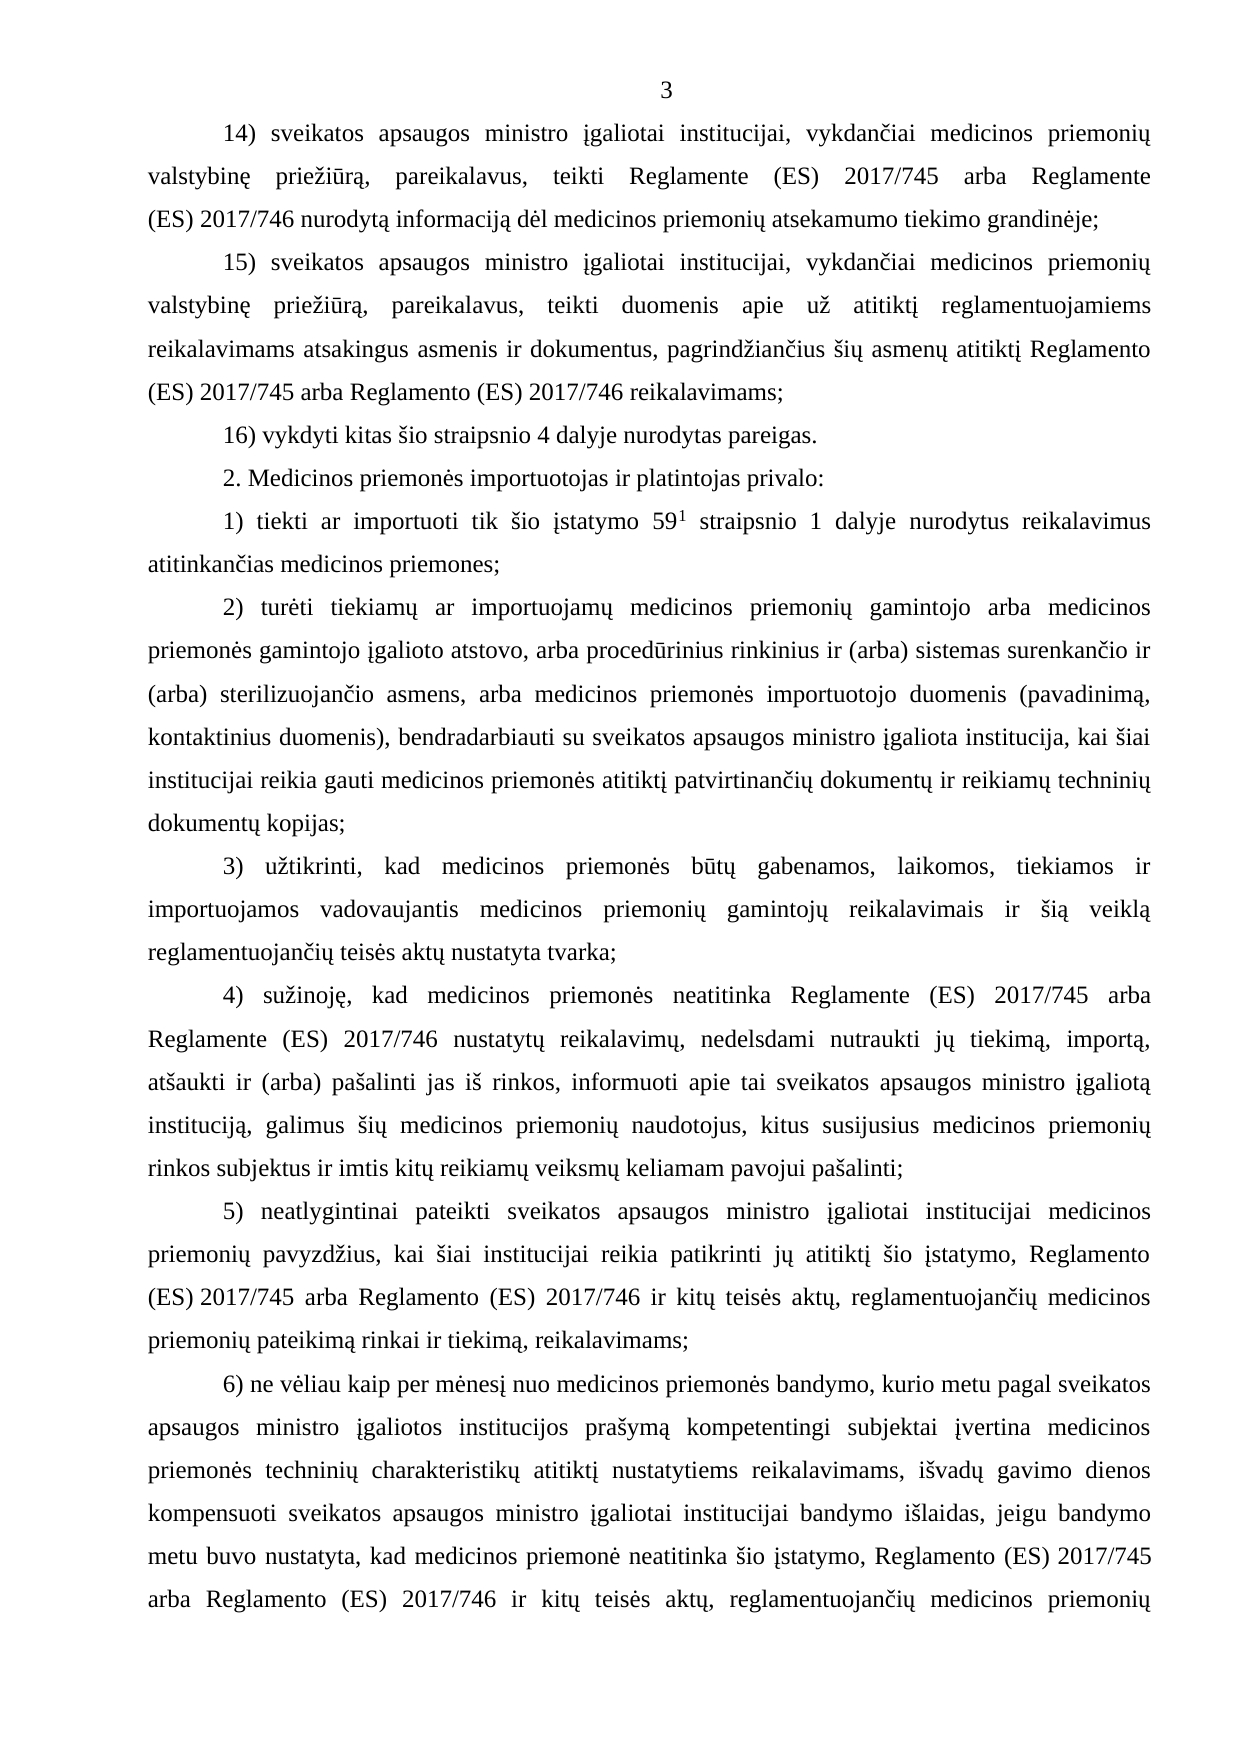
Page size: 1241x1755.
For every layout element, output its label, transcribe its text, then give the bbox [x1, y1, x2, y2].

text 3) užtikrinti, kad medicinos priemonės būtų gabenamos, laikomos, tiekiamos ir importuojamos vadovaujantis medicinos priemonių gamintojų reikalavimais ir šią veiklą reglamentuojančių teisės aktų nustatyta tvarka; [148, 851, 1152, 966]
text 15) sveikatos apsaugos ministro įgaliotai institucijai, vykdančiai medicinos priemonių valstybinę priežiūrą, pareikalavus, teikti duomenis apie už atitiktį reglamentuojamiems reikalavimams atsakingus asmenis ir dokumentus, pagrindžiančius šių asmenų atitiktį Reglamento (ES) 2017/745 arba Reglamento (ES) 2017/746 reikalavimams; [148, 247, 1152, 406]
text 14) sveikatos apsaugos ministro įgaliotai institucijai, vykdančiai medicinos priemonių valstybinę priežiūrą, pareikalavus, teikti Reglamente (ES) 2017/745 arba Reglamente (ES) 2017/746 nurodytą informaciją dėl medicinos priemonių atsekamumo tiekimo grandinėje; [148, 118, 1152, 233]
text 6) ne vėliau kaip per mėnesį nuo medicinos priemonės bandymo, kurio metu pagal sveikatos apsaugos ministro įgaliotos institucijos prašymą kompetentingi subjektai įvertina medicinos priemonės techninių charakteristikų atitiktį nustatytiems reikalavimams, išvadų gavimo dienos kompensuoti sveikatos apsaugos ministro įgaliotai institucijai bandymo išlaidas, jeigu bandymo metu buvo nustatyta, kad medicinos priemonė neatitinka šio įstatymo, Reglamento (ES) 2017/745 arba Reglamento (ES) 2017/746 ir kitų teisės aktų, reglamentuojančių medicinos priemonių [148, 1369, 1152, 1613]
text 4) sužinoję, kad medicinos priemonės neatitinka Reglamente (ES) 2017/745 arba Reglamente (ES) 2017/746 nustatytų reikalavimų, nedelsdami nutraukti jų tiekimą, importą, atšaukti ir (arba) pašalinti jas iš rinkos, informuoti apie tai sveikatos apsaugos ministro įgaliotą instituciją, galimus šių medicinos priemonių naudotojus, kitus susijusius medicinos priemonių rinkos subjektus ir imtis kitų reikiamų veiksmų keliamam pavojui pašalinti; [148, 981, 1152, 1182]
text 2. Medicinos priemonės importuotojas ir platintojas privalo: [148, 463, 1152, 492]
text 16) vykdyti kitas šio straipsnio 4 dalyje nurodytas pareigas. [148, 420, 1152, 449]
text 2) turėti tiekiamų ar importuojamų medicinos priemonių gamintojo arba medicinos priemonės gamintojo įgalioto atstovo, arba procedūrinius rinkinius ir (arba) sistemas surenkančio ir (arba) sterilizuojančio asmens, arba medicinos priemonės importuotojo duomenis (pavadinimą, kontaktinius duomenis), bendradarbiauti su sveikatos apsaugos ministro įgaliota institucija, kai šiai institucijai reikia gauti medicinos priemonės atitiktį patvirtinančių dokumentų ir reikiamų techninių dokumentų kopijas; [148, 592, 1152, 837]
text 1) tiekti ar importuoti tik šio įstatymo 591 straipsnio 1 dalyje nurodytus reikalavimus atitinkančias medicinos priemones; [148, 506, 1152, 578]
text 5) neatlygintinai pateikti sveikatos apsaugos ministro įgaliotai institucijai medicinos priemonių pavyzdžius, kai šiai institucijai reikia patikrinti jų atitiktį šio įstatymo, Reglamento (ES) 2017/745 arba Reglamento (ES) 2017/746 ir kitų teisės aktų, reglamentuojančių medicinos priemonių pateikimą rinkai ir tiekimą, reikalavimams; [148, 1196, 1152, 1354]
